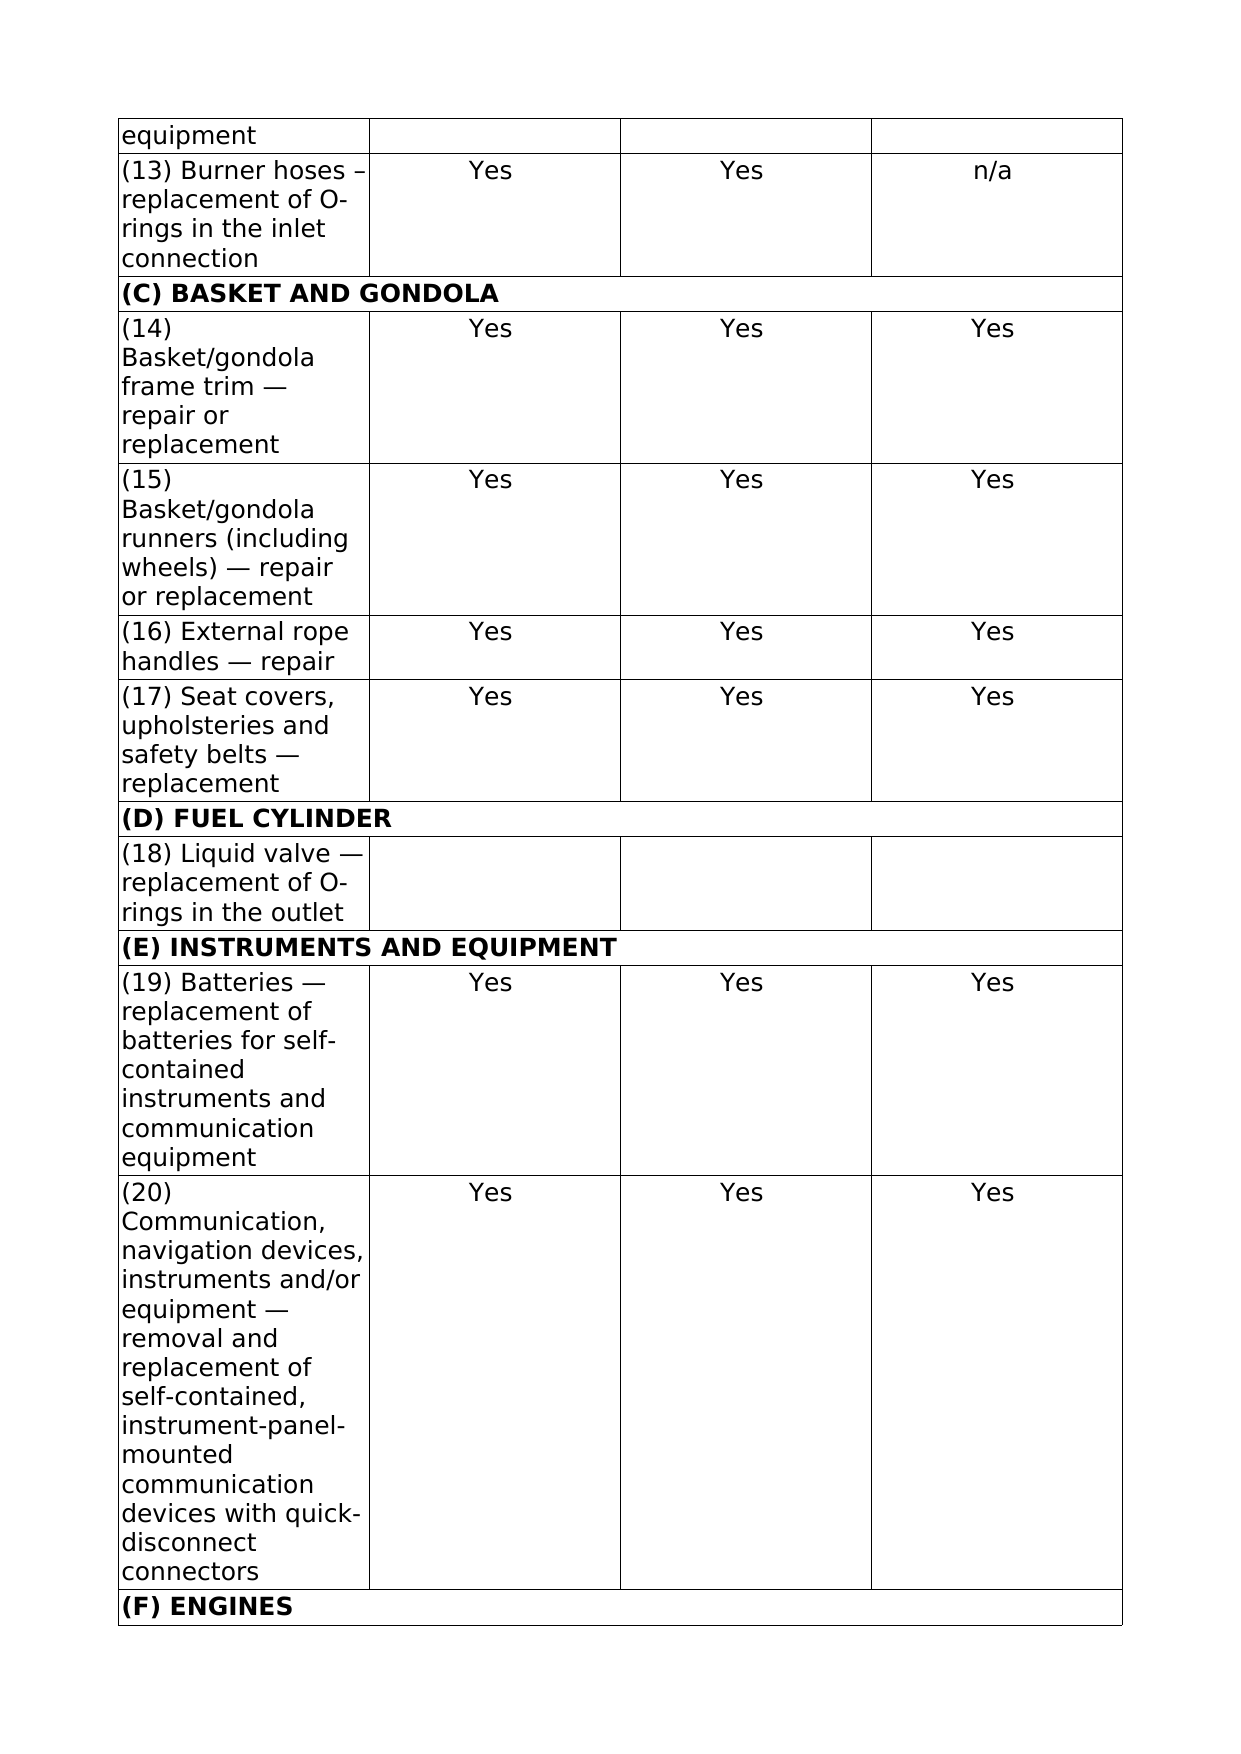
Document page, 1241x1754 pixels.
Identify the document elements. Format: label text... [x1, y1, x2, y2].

table_cell Yes [370, 154, 620, 276]
table_cell Yes [621, 312, 871, 463]
table_cell [370, 837, 620, 930]
table_cell [370, 119, 620, 153]
table_cell Yes [872, 1176, 1122, 1589]
table_cell (16) External rope handles — repair [119, 616, 369, 679]
table_cell Yes [370, 1176, 620, 1589]
table_cell (15) Basket/gondola runners (including wheels) — repair or replacement [119, 464, 369, 614]
table_cell (14) Basket/gondola frame trim — repair or replacement [119, 312, 369, 463]
table_cell (13) Burner hoses – replacement of O-rings in the inlet connection [119, 154, 369, 276]
table_cell Yes [621, 154, 871, 276]
table_cell Yes [872, 464, 1122, 614]
table_cell Yes [370, 312, 620, 463]
table_cell [621, 119, 871, 153]
table_cell n/a [872, 154, 1122, 276]
table_cell (F) ENGINES [119, 1590, 1122, 1624]
table_cell equipment [119, 119, 369, 153]
table_cell Yes [621, 464, 871, 614]
table_cell Yes [872, 616, 1122, 679]
table_cell (17) Seat covers, upholsteries and safety belts — replacement [119, 680, 369, 801]
table_cell [621, 837, 871, 930]
table_cell (19) Batteries — replacement of batteries for self-contained instruments and communication equipment [119, 966, 369, 1175]
table_cell Yes [370, 966, 620, 1175]
table_cell Yes [621, 966, 871, 1175]
table_cell Yes [621, 1176, 871, 1589]
table_cell Yes [872, 680, 1122, 801]
table_cell Yes [370, 464, 620, 614]
table_cell (D) FUEL CYLINDER [119, 802, 1122, 836]
table_cell (E) INSTRUMENTS AND EQUIPMENT [119, 931, 1122, 965]
table_cell [872, 119, 1122, 153]
table_cell Yes [370, 616, 620, 679]
table_cell Yes [872, 966, 1122, 1175]
table_cell [872, 837, 1122, 930]
table_cell Yes [621, 616, 871, 679]
table_cell Yes [872, 312, 1122, 463]
table_cell (20) Communication, navigation devices, instruments and/or equipment — removal and replacement of self-contained, instrument-panel-mounted communication devices with quick-disconnect connectors [119, 1176, 369, 1589]
table_cell (18) Liquid valve — replacement of O-rings in the outlet [119, 837, 369, 930]
table_cell (C) BASKET AND GONDOLA [119, 277, 1122, 311]
table_cell Yes [621, 680, 871, 801]
table_cell Yes [370, 680, 620, 801]
